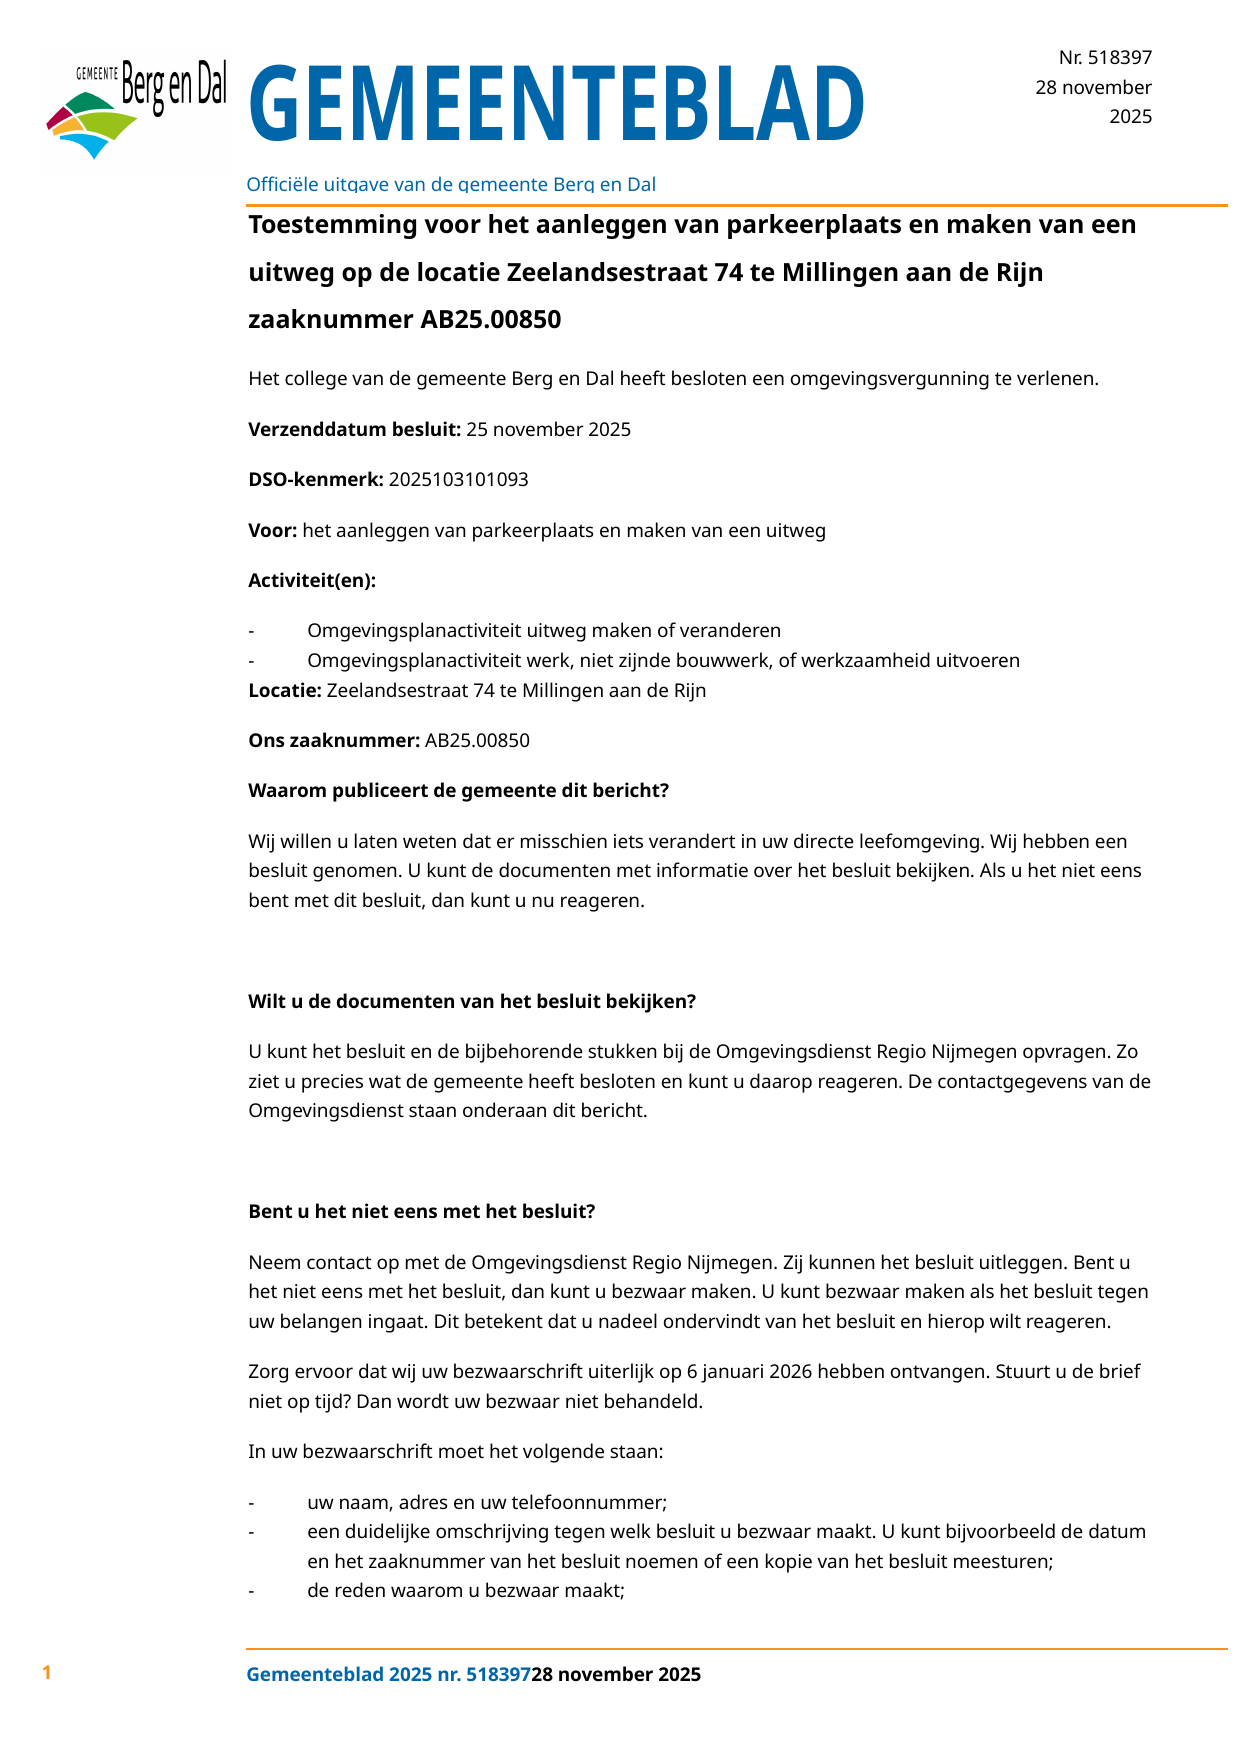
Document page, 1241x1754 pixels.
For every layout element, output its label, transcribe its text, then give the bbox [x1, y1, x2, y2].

text Activiteit(en): [248, 567, 1152, 593]
picture [41, 47, 231, 172]
list Omgevingsplanactiviteit uitweg maken of veranderen [248, 618, 1152, 643]
text Neem contact op met de Omgevingsdienst Regio Nijmegen. Zij kunnen het besluit uitleggen. Bent u het niet eens met het besluit, dan kunt u bezwaar maken. U kunt bezwaar maken als het besluit tegen uw belangen ingaat. Dit betekent dat u nadeel ondervindt van het besluit en hierop wilt reageren. [248, 1249, 1152, 1334]
text DSO-kenmerk: 2025103101093 [248, 466, 1152, 492]
text Bent u het niet eens met het besluit? [248, 1198, 1152, 1224]
text Ons zaaknummer: AB25.00850 [248, 727, 1152, 753]
text U kunt het besluit en de bijbehorende stukken bij de Omgevingsdienst Regio Nijmegen opvragen. Zo ziet u precies wat de gemeente heeft besloten en kunt u daarop reageren. De contactgegevens van de Omgevingsdienst staan onderaan dit bericht. [248, 1038, 1152, 1123]
list Omgevingsplanactiviteit werk, niet zijnde bouwwerk, of werkzaamheid uitvoeren [248, 647, 1152, 673]
text Voor: het aanleggen van parkeerplaats en maken van een uitweg [248, 517, 1152, 542]
text Verzenddatum besluit: 25 november 2025 [248, 416, 1152, 442]
text In uw bezwaarschrift moet het volgende staan: [248, 1438, 1152, 1464]
text Het college van de gemeente Berg en Dal heeft besloten een omgevingsvergunning te verlenen. [248, 366, 1152, 391]
text Wilt u de documenten van het besluit bekijken? [248, 988, 1152, 1014]
list uw naam, adres en uw telefoonnummer; [248, 1489, 1152, 1514]
list een duidelijke omschrijving tegen welk besluit u bezwaar maakt. U kunt bijvoorbeeld de datum en het zaaknummer van het besluit noemen of een kopie van het besluit meesturen; [248, 1518, 1152, 1574]
text Toestemming voor het aanleggen van parkeerplaats en maken van een uitweg op de locatie Zeelandsestraat 74 te Millingen aan de Rijn zaaknummer AB25.00850 [248, 207, 1152, 336]
text Waarom publiceert de gemeente dit bericht? [248, 778, 1152, 803]
text Locatie: Zeelandsestraat 74 te Millingen aan de Rijn [248, 677, 1152, 702]
text Zorg ervoor dat wij uw bezwaarschrift uiterlijk op 6 januari 2026 hebben ontvangen. Stuurt u de brief niet op tijd? Dan wordt uw bezwaar niet behandeld. [248, 1358, 1152, 1414]
list de reden waarom u bezwaar maakt; [248, 1578, 1152, 1603]
text Wij willen u laten weten dat er misschien iets verandert in uw directe leefomgeving. Wij hebben een besluit genomen. U kunt de documenten met informatie over het besluit bekijken. Als u het niet eens bent met dit besluit, dan kunt u nu reageren. [248, 828, 1152, 913]
